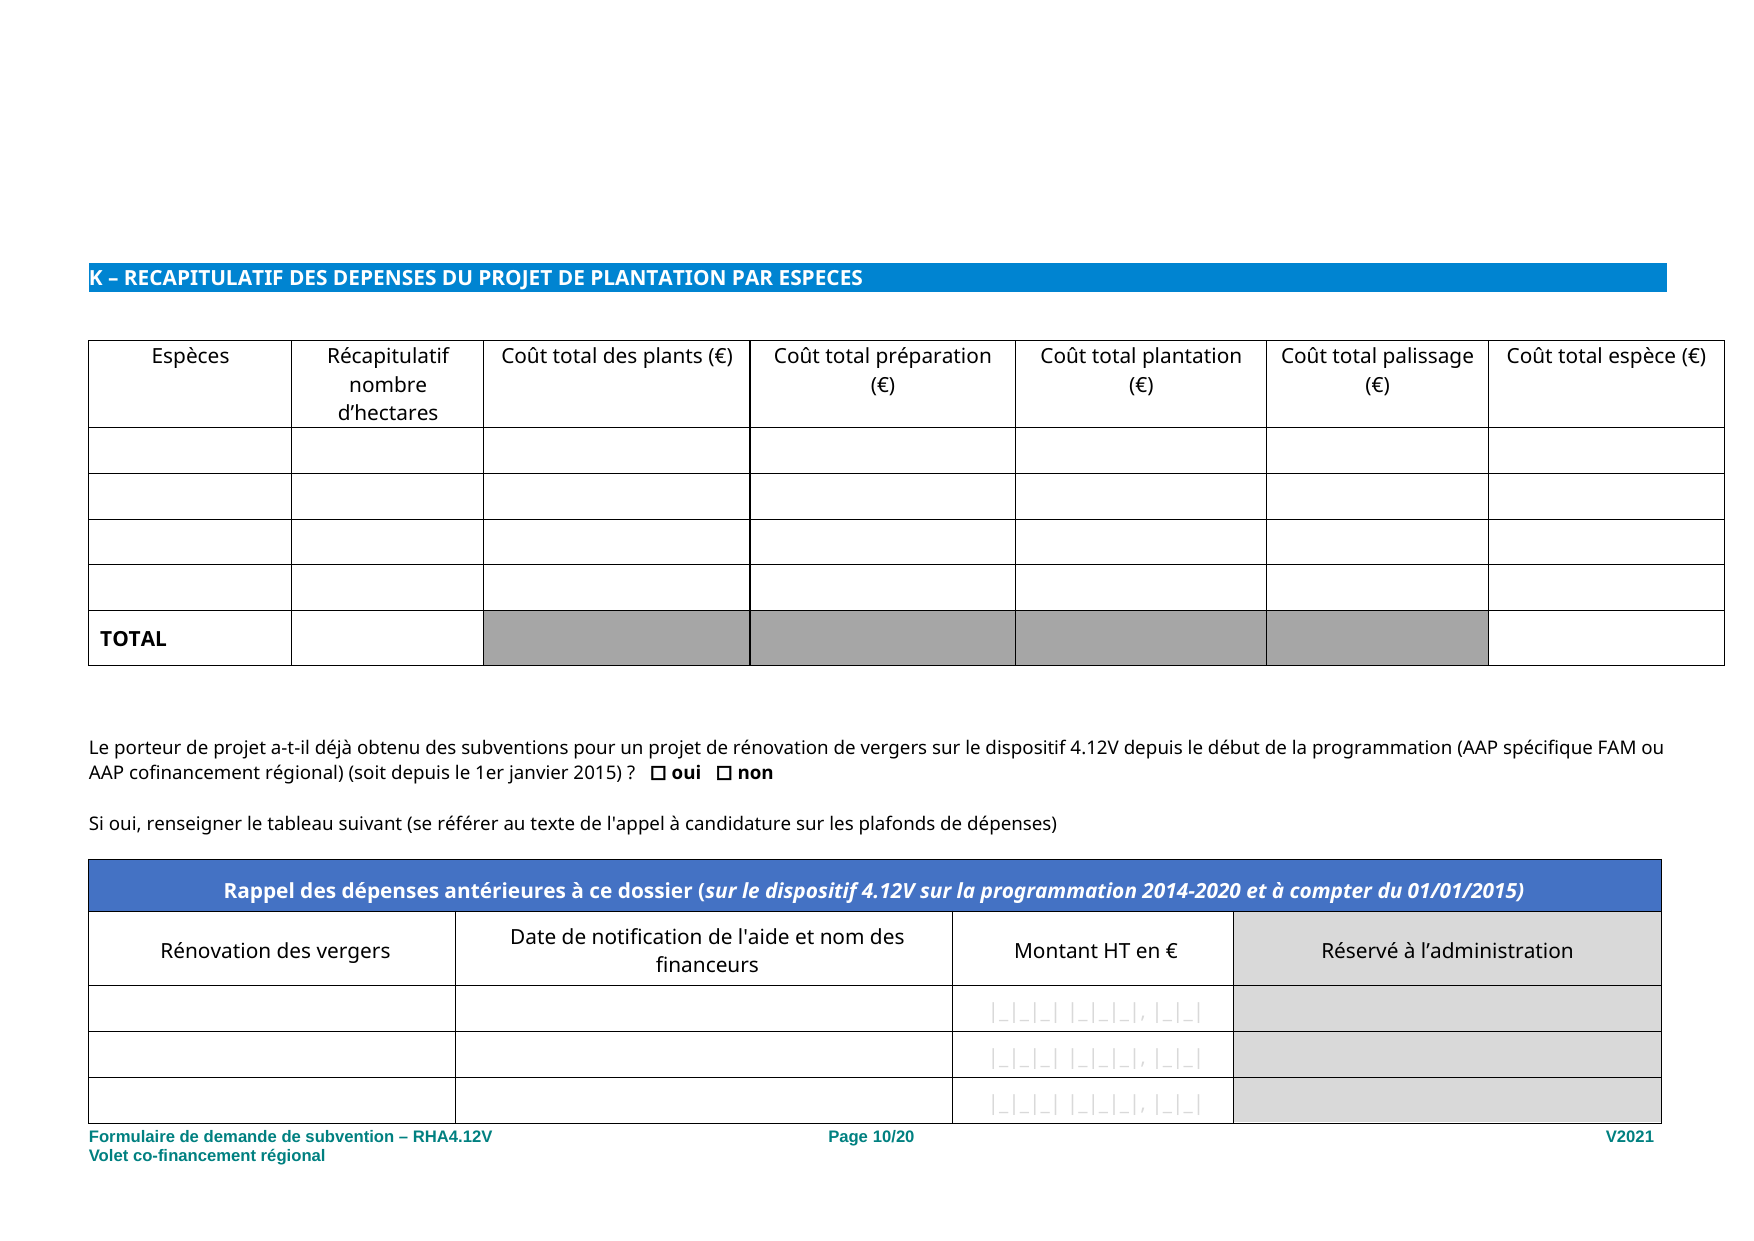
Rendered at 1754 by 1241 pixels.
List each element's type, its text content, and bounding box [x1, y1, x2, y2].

table_header Rappel des dépenses antérieures à ce dossier (sur le dispositif 4.12V sur la programmation 2014-2020 et à compter du 01/01/2015) [89, 860, 1661, 911]
table_cell Coût total espèce (€) [1489, 341, 1724, 427]
table_cell [89, 565, 291, 610]
table_cell [1016, 428, 1266, 472]
table_cell [89, 986, 455, 1031]
table_cell [292, 611, 483, 665]
table_cell [456, 986, 952, 1031]
table_cell [1234, 1078, 1661, 1122]
table_cell Rénovation des vergers [89, 912, 455, 985]
table_cell [1234, 986, 1661, 1031]
table_cell [751, 565, 1015, 610]
table_cell [89, 1032, 455, 1077]
table_cell [1267, 474, 1488, 518]
table_cell [89, 1078, 455, 1122]
table_cell [292, 520, 483, 564]
table_cell [1267, 428, 1488, 472]
table_cell [484, 520, 749, 564]
table_cell Coût total préparation (€) [751, 341, 1015, 427]
table_cell [1489, 520, 1724, 564]
table_cell TOTAL [89, 611, 291, 665]
table_cell [484, 474, 749, 518]
text Le porteur de projet a-t-il déjà obtenu des subventions pour un projet de rénovation de vergers sur le dispositif 4.12V depuis le début de la programmation (AAP spécifique FAM ou AAP cofinancement régional) (soit depuis le 1er janvier 2015) ?  oui  non [89, 734, 1665, 785]
table_cell Coût total plantation (€) [1016, 341, 1266, 427]
table_cell [1489, 565, 1724, 610]
text K – RECAPITULATIF DES DEPENSES DU PROJET DE PLANTATION PAR ESPECES [89, 263, 1667, 292]
table_cell [1267, 611, 1488, 665]
table_cell [751, 611, 1015, 665]
table_cell [292, 428, 483, 472]
table_cell [1267, 520, 1488, 564]
table_cell Réservé à l’administration [1234, 912, 1661, 985]
table_header [1488, 312, 1724, 340]
table_cell [1234, 1032, 1661, 1077]
text Si oui, renseigner le tableau suivant (se référer au texte de l'appel à candidature sur les plafonds de dépenses) [89, 811, 1665, 836]
table_cell [1489, 474, 1724, 518]
table_cell [89, 520, 291, 564]
table_cell Coût total des plants (€) [484, 341, 749, 427]
table_cell [484, 611, 749, 665]
table_header [750, 312, 1016, 340]
table_cell [484, 565, 749, 610]
table_header [89, 312, 292, 340]
table_cell Coût total palissage (€) [1267, 341, 1488, 427]
table_cell [1016, 520, 1266, 564]
table_cell Espèces [89, 341, 291, 427]
table_cell [484, 428, 749, 472]
table_cell [456, 1032, 952, 1077]
table_cell [1016, 611, 1266, 665]
table_cell [1016, 565, 1266, 610]
table_cell [751, 474, 1015, 518]
table_cell [751, 428, 1015, 472]
table_cell [456, 1078, 952, 1122]
table_cell [751, 520, 1015, 564]
table_cell [292, 565, 483, 610]
table_cell |_|_|_| |_|_|_|, |_|_| [953, 986, 1233, 1031]
table_header [1267, 312, 1488, 340]
table_cell [1016, 474, 1266, 518]
table_header [484, 312, 750, 340]
table_cell [1267, 565, 1488, 610]
table_cell Date de notification de l'aide et nom des financeurs [456, 912, 952, 985]
table_cell [292, 474, 483, 518]
table_cell |_|_|_| |_|_|_|, |_|_| [953, 1032, 1233, 1077]
table_cell [89, 474, 291, 518]
table_cell [1489, 611, 1724, 665]
table_cell |_|_|_| |_|_|_|, |_|_| [953, 1078, 1233, 1122]
table_cell Montant HT en € [953, 912, 1233, 985]
table_header [292, 312, 484, 340]
table_header [1016, 312, 1267, 340]
table_cell [1489, 428, 1724, 472]
table_cell [89, 428, 291, 472]
table_cell Récapitulatif nombre d’hectares [292, 341, 483, 427]
